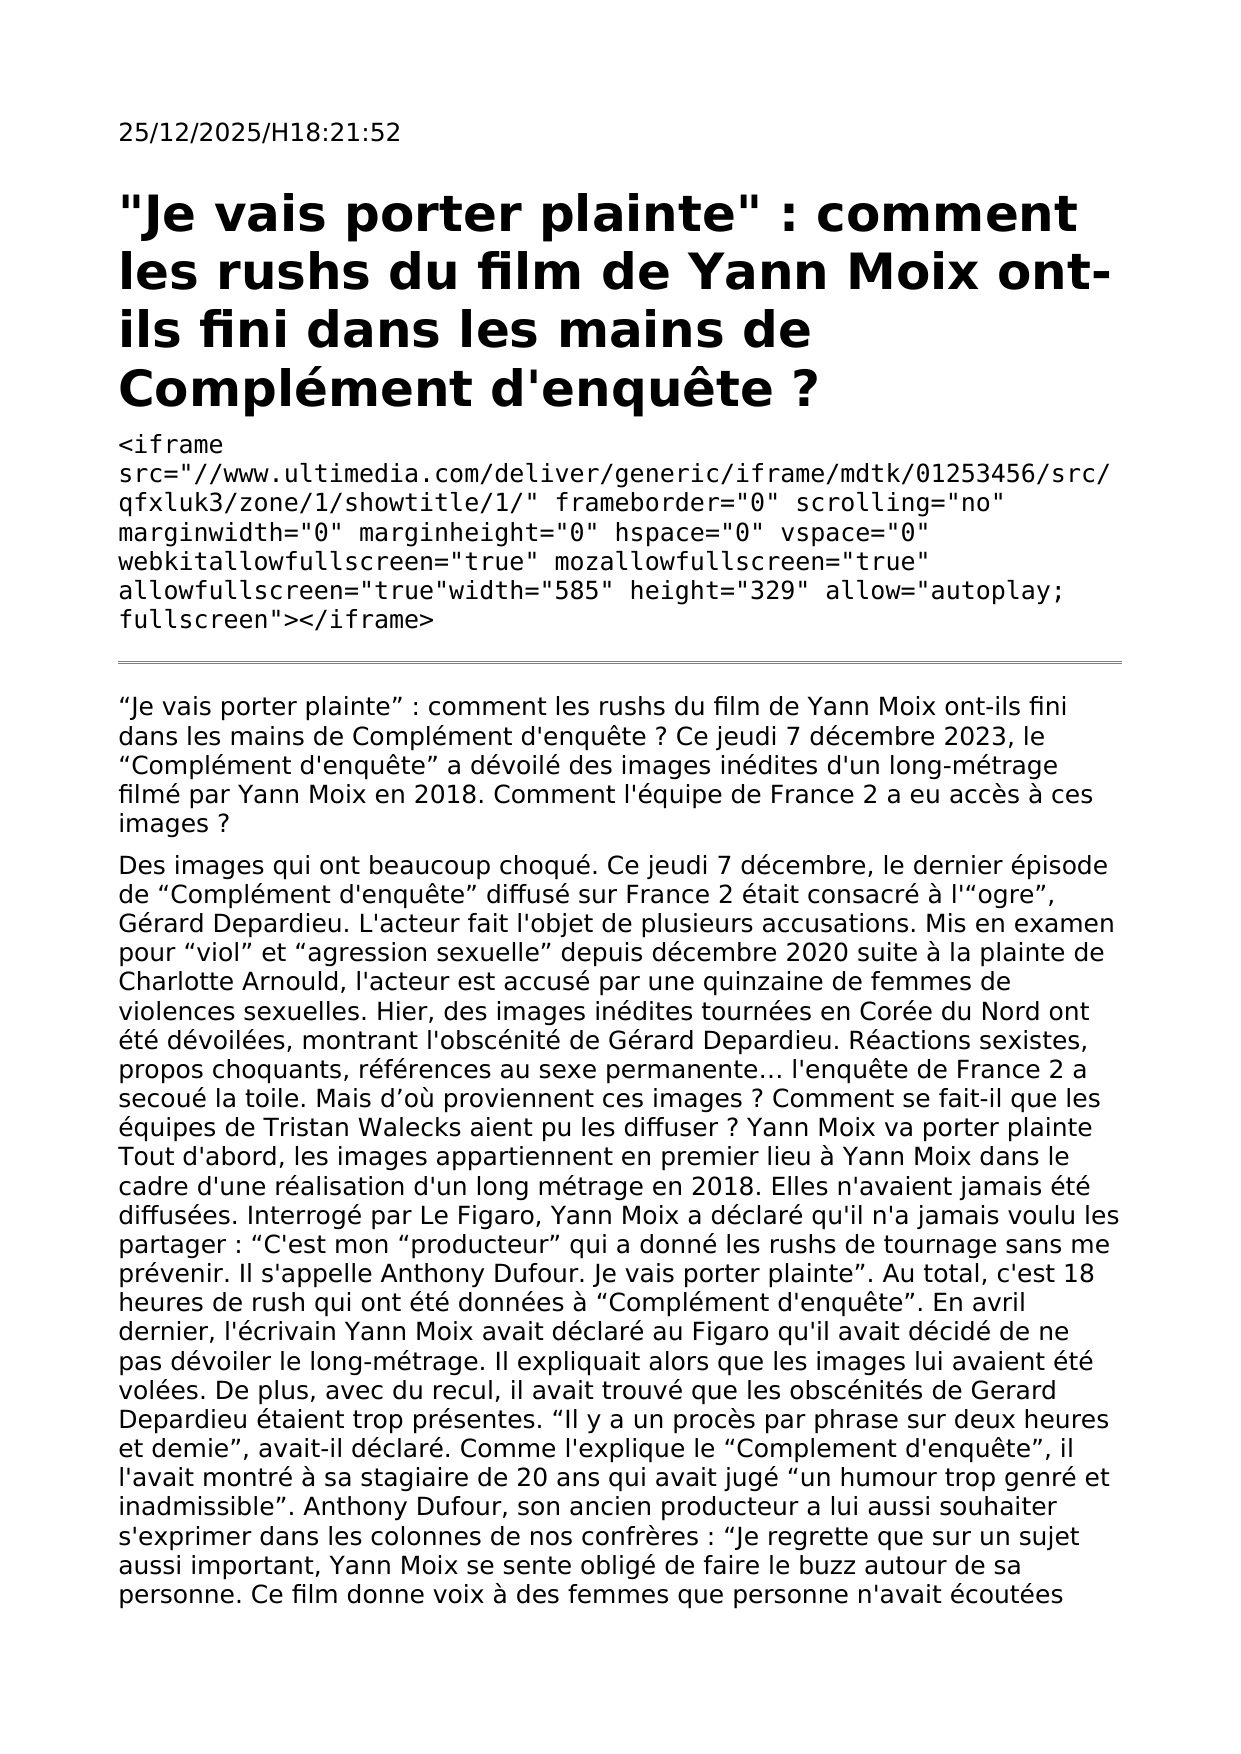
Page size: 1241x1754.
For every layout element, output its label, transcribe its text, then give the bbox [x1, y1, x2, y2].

text 25/12/2025/H18:21:52 [118, 118, 1122, 147]
text “Je vais porter plainte” : comment les rushs du film de Yann Moix ont-ils fini dans les mains de Complément d'enquête ? Ce jeudi 7 décembre 2023, le “Complément d'enquête” a dévoilé des images inédites d'un long-métrage filmé par Yann Moix en 2018. Comment l'équipe de France 2 a eu accès à ces images ? [118, 692, 1122, 838]
subtitle "Je vais porter plainte" : comment les rushs du film de Yann Moix ont-ils fini dans les mains de Complément d'enquête ? [118, 185, 1122, 418]
text Des images qui ont beaucoup choqué. Ce jeudi 7 décembre, le dernier épisode de “Complément d'enquête” diffusé sur France 2 était consacré à l'“ogre”, Gérard Depardieu. L'acteur fait l'objet de plusieurs accusations. Mis en examen pour “viol” et “agression sexuelle” depuis décembre 2020 suite à la plainte de Charlotte Arnould, l'acteur est accusé par une quinzaine de femmes de violences sexuelles. Hier, des images inédites tournées en Corée du Nord ont été dévoilées, montrant l'obscénité de Gérard Depardieu. Réactions sexistes, propos choquants, références au sexe permanente… l'enquête de France 2 a secoué la toile. Mais d’où proviennent ces images ? Comment se fait-il que les équipes de Tristan Walecks aient pu les diffuser ? Yann Moix va porter plainte Tout d'abord, les images appartiennent en premier lieu à Yann Moix dans le cadre d'une réalisation d'un long métrage en 2018. Elles n'avaient jamais été diffusées. Interrogé par Le Figaro, Yann Moix a déclaré qu'il n'a jamais voulu les partager : “C'est mon “producteur” qui a donné les rushs de tournage sans me prévenir. Il s'appelle Anthony Dufour. Je vais porter plainte”. Au total, c'est 18 heures de rush qui ont été données à “Complément d'enquête”. En avril dernier, l'écrivain Yann Moix avait déclaré au Figaro qu'il avait décidé de ne pas dévoiler le long-métrage. Il expliquait alors que les images lui avaient été volées. De plus, avec du recul, il avait trouvé que les obscénités de Gerard Depardieu étaient trop présentes. “Il y a un procès par phrase sur deux heures et demie”, avait-il déclaré. Comme l'explique le “Complement d'enquête”, il l'avait montré à sa stagiaire de 20 ans qui avait jugé “un humour trop genré et inadmissible”. Anthony Dufour, son ancien producteur a lui aussi souhaiter s'exprimer dans les colonnes de nos confrères : “Je regrette que sur un sujet aussi important, Yann Moix se sente obligé de faire le buzz autour de sa personne. Ce film donne voix à des femmes que personne n'avait écoutées [118, 851, 1122, 1609]
text <iframe src="//www.ultimedia.com/deliver/generic/iframe/mdtk/01253456/src/qfxluk3/zone/1/showtitle/1/" frameborder="0" scrolling="no" marginwidth="0" marginheight="0" hspace="0" vspace="0" webkitallowfullscreen="true" mozallowfullscreen="true" allowfullscreen="true"width="585" height="329" allow="autoplay; fullscreen"></iframe> [118, 430, 1122, 634]
